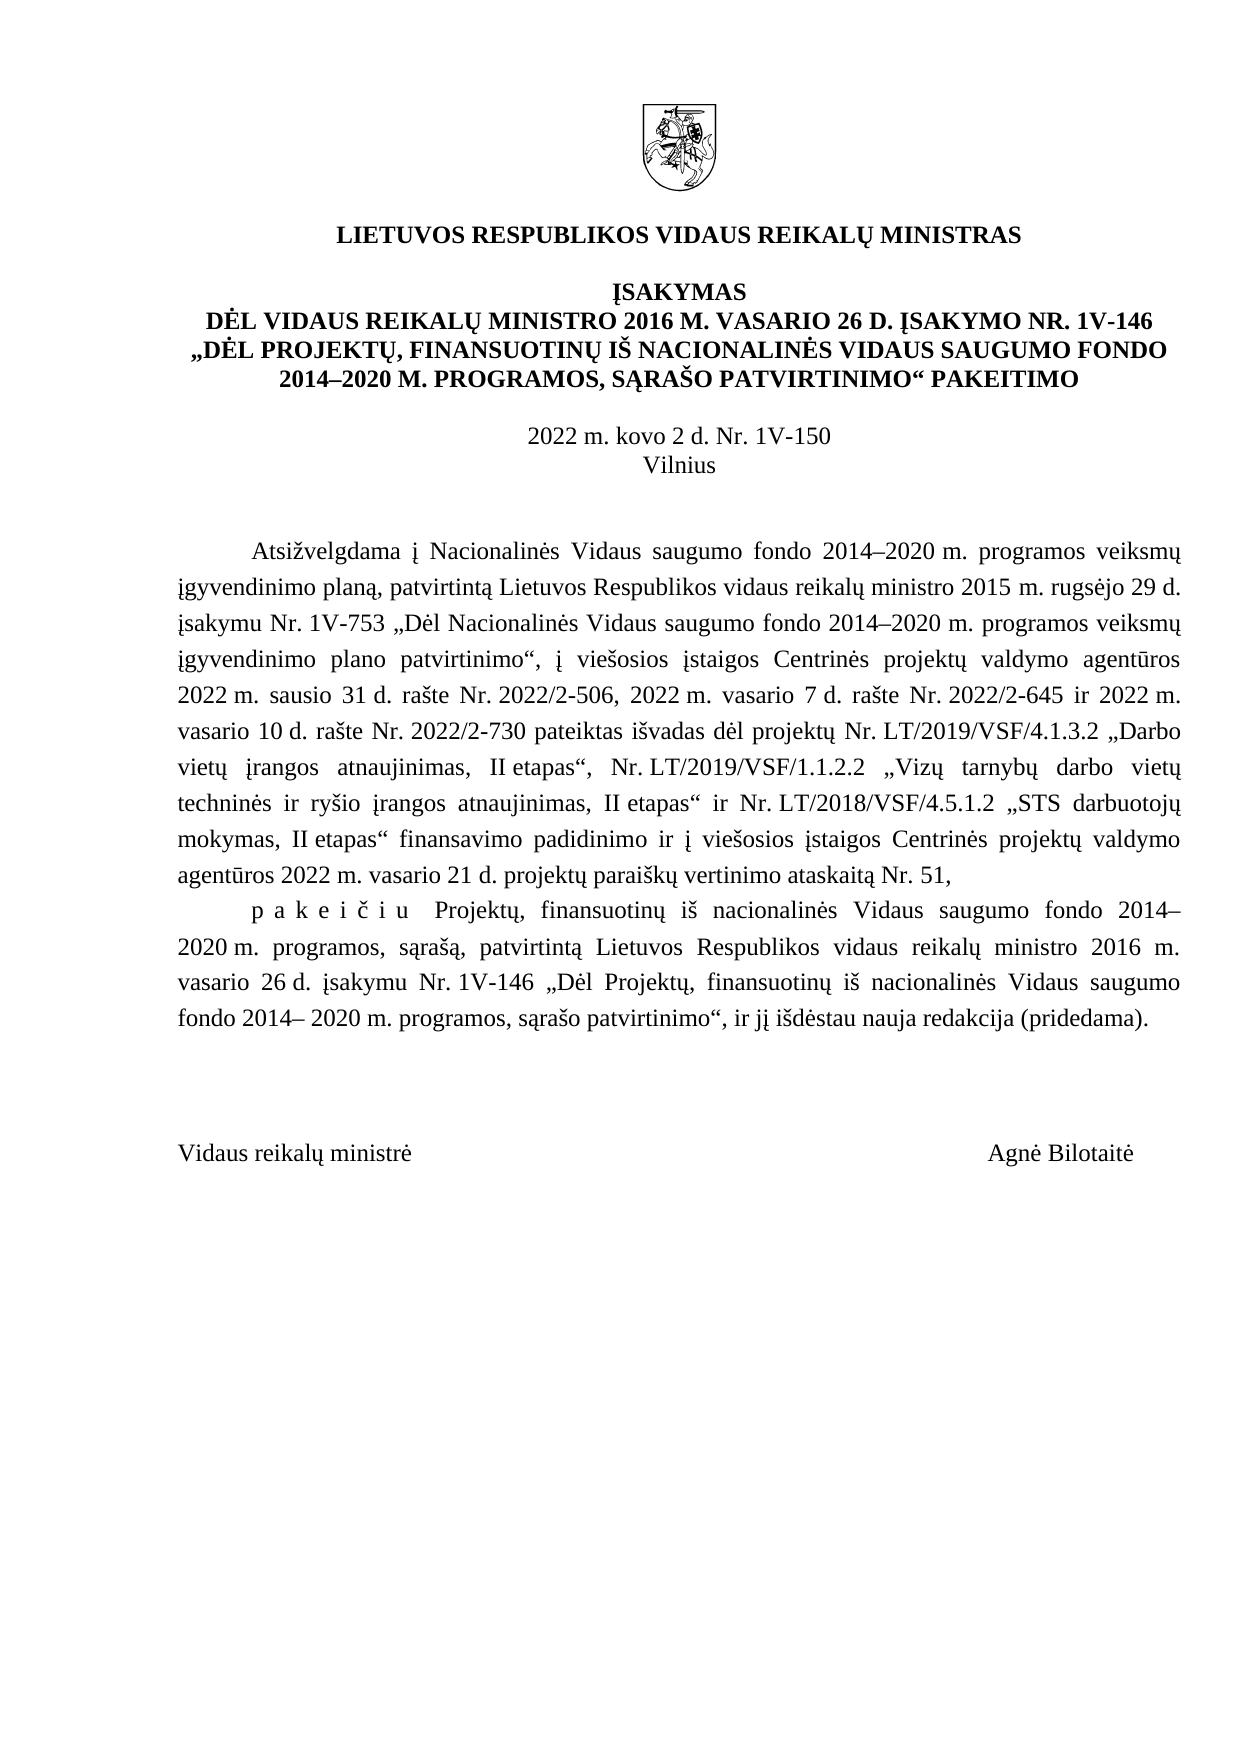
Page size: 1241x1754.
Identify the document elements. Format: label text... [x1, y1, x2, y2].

text 2022 m. kovo 2 d. Nr. 1V-150 [177, 421, 1181, 450]
text Vilnius [177, 450, 1181, 479]
text Vidaus reikalų ministrė Agnė Bilotaitė [177, 1138, 1181, 1167]
text LIETUVOS RESPUBLIKOS VIDAUS REIKALŲ MINISTRAS [177, 220, 1181, 249]
text DĖL VIDAUS REIKALŲ MINISTRO 2016 M. VASARIO 26 D. ĮSAKYMO NR. 1V-146 „DĖL PROJEKTŲ, FINANSUOTINŲ IŠ NACIONALINĖS VIDAUS SAUGUMO FONDO 2014–2020 M. PROGRAMOS, SĄRAŠO PATVIRTINIMO“ PAKEITIMO [177, 306, 1181, 392]
text ĮSAKYMAS [177, 277, 1181, 306]
text Atsižvelgdama į Nacionalinės Vidaus saugumo fondo 2014–2020 m. programos veiksmų įgyvendinimo planą, patvirtintą Lietuvos Respublikos vidaus reikalų ministro 2015 m. rugsėjo 29 d. įsakymu Nr. 1V-753 „Dėl Nacionalinės Vidaus saugumo fondo 2014–2020 m. programos veiksmų įgyvendinimo plano patvirtinimo“, į viešosios įstaigos Centrinės projektų valdymo agentūros 2022 m. sausio 31 d. rašte Nr. 2022/2-506, 2022 m. vasario 7 d. rašte Nr. 2022/2-645 ir 2022 m. vasario 10 d. rašte Nr. 2022/2-730 pateiktas išvadas dėl projektų Nr. LT/2019/VSF/4.1.3.2 „Darbo vietų įrangos atnaujinimas, II etapas“, Nr. LT/2019/VSF/1.1.2.2 „Vizų tarnybų darbo vietų techninės ir ryšio įrangos atnaujinimas, II etapas“ ir Nr. LT/2018/VSF/4.5.1.2 „STS darbuotojų mokymas, II etapas“ finansavimo padidinimo ir į viešosios įstaigos Centrinės projektų valdymo agentūros 2022 m. vasario 21 d. projektų paraiškų vertinimo ataskaitą Nr. 51, [177, 536, 1181, 888]
text pakeičiu Projektų, finansuotinų iš nacionalinės Vidaus saugumo fondo 2014–2020 m. programos, sąrašą, patvirtintą Lietuvos Respublikos vidaus reikalų ministro 2016 m. vasario 26 d. įsakymu Nr. 1V-146 „Dėl Projektų, finansuotinų iš nacionalinės Vidaus saugumo fondo 2014– 2020 m. programos, sąrašo patvirtinimo“, ir jį išdėstau nauja redakcija (pridedama). [177, 896, 1181, 1032]
